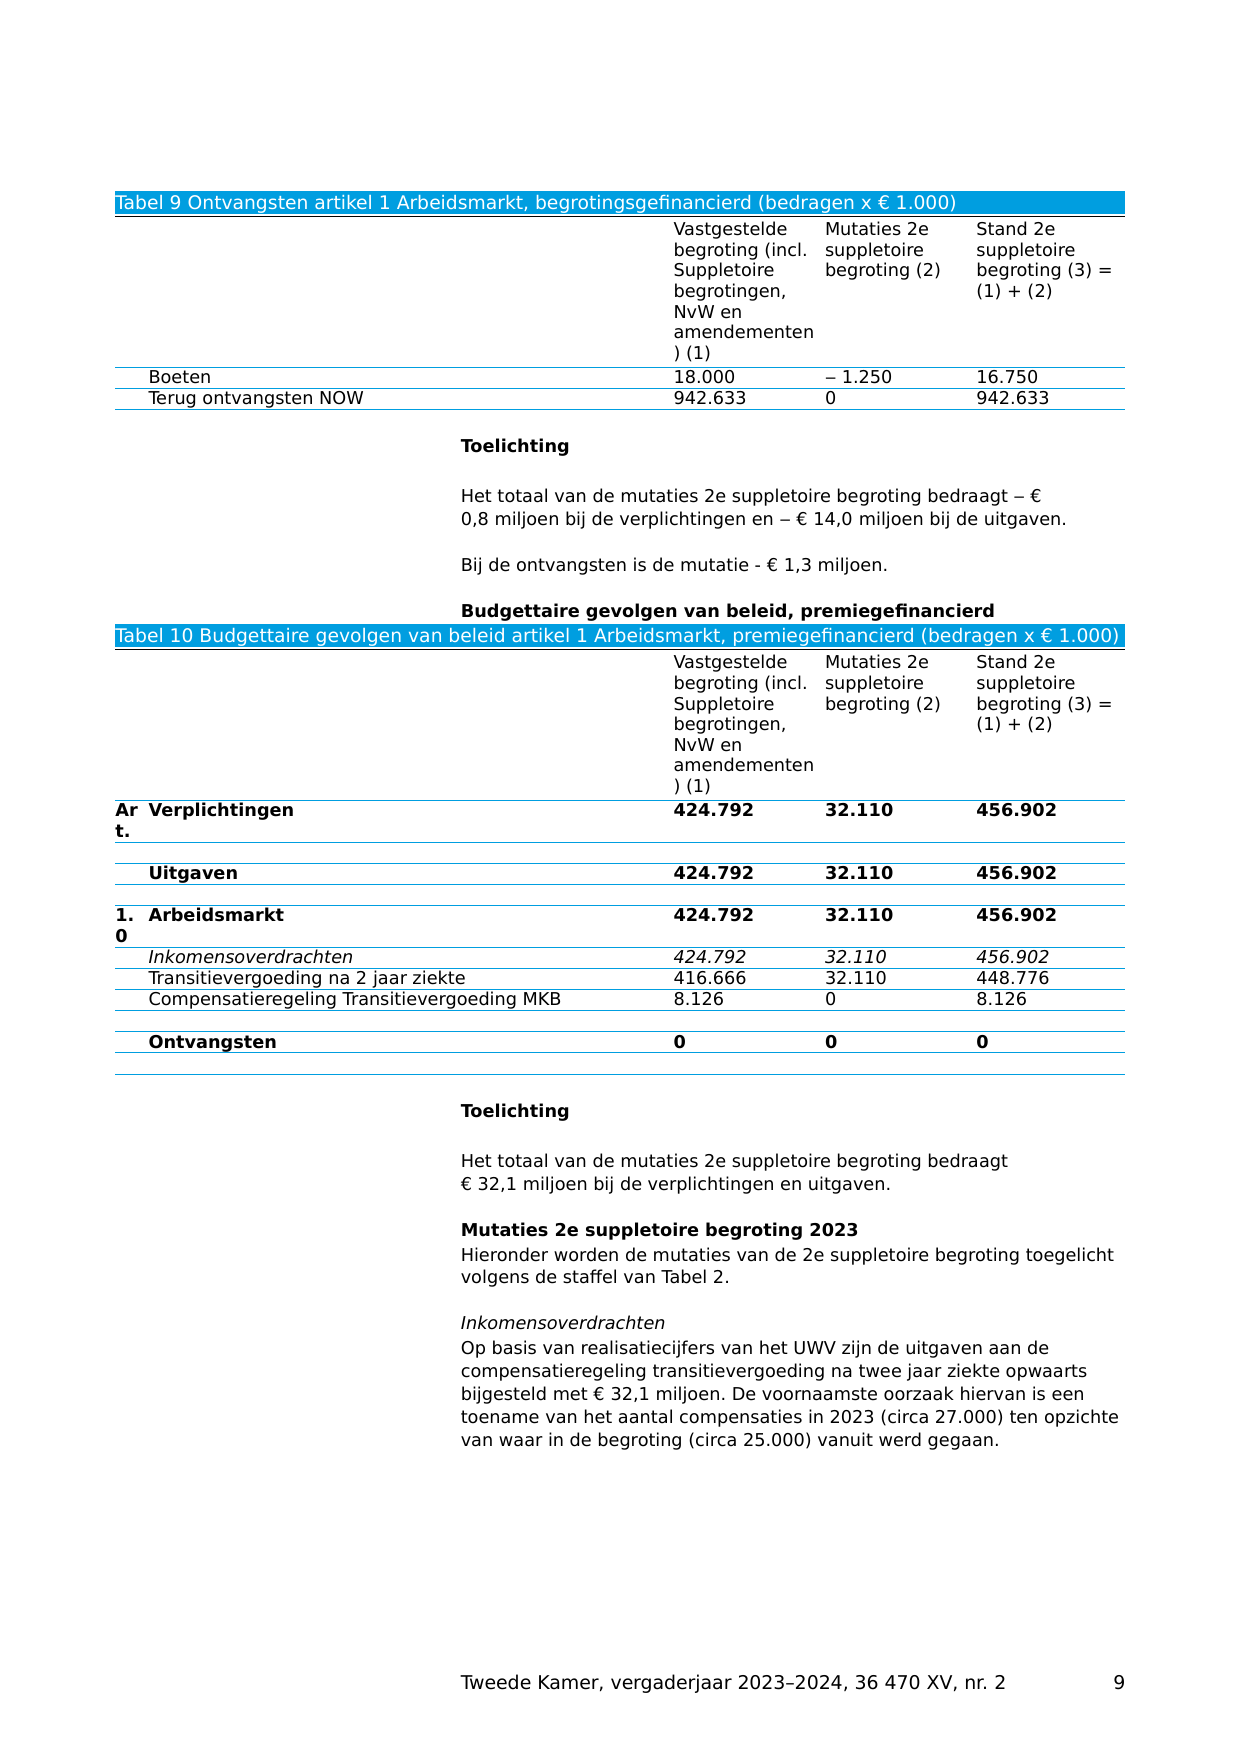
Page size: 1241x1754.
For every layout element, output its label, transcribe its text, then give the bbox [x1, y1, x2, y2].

table_cell Verplichtingen [145, 801, 670, 841]
table_cell 456.902 [973, 948, 1125, 968]
table_cell [145, 650, 670, 799]
table_cell 32.110 [822, 801, 973, 841]
table_cell 32.110 [822, 948, 973, 968]
table_cell [822, 843, 973, 862]
table_cell 18.000 [670, 368, 822, 388]
table_cell 1.0 [115, 906, 145, 947]
table_cell [973, 885, 1125, 905]
text Toelichting [461, 1099, 1125, 1122]
table_cell 942.633 [670, 389, 822, 409]
table_cell [822, 1053, 973, 1073]
table_cell [115, 990, 145, 1010]
table_cell Art. [115, 801, 145, 841]
table_cell 0 [822, 1032, 973, 1052]
table_cell Mutaties 2e suppletoire begroting (2) [822, 650, 973, 799]
table_cell Inkomensoverdrachten [145, 948, 670, 968]
table_cell 424.792 [670, 948, 822, 968]
table_cell [115, 948, 145, 968]
table_cell 456.902 [973, 801, 1125, 841]
table_cell [145, 217, 670, 366]
text Het totaal van de mutaties 2e suppletoire begroting bedraagt ‒ € 0,8 miljoen bij de verplichtingen en ‒ € 14,0 miljoen bij de uitgaven. [461, 484, 1125, 530]
table_cell Ontvangsten [145, 1032, 670, 1052]
table_cell 16.750 [973, 368, 1125, 388]
table_cell ‒ 1.250 [822, 368, 973, 388]
table_cell 8.126 [973, 990, 1125, 1010]
table_cell [145, 843, 670, 862]
text Het totaal van de mutaties 2e suppletoire begroting bedraagt € 32,1 miljoen bij de verplichtingen en uitgaven. [461, 1149, 1125, 1195]
table_cell [115, 969, 145, 989]
table_cell 8.126 [670, 990, 822, 1010]
table_cell Terug ontvangsten NOW [145, 389, 670, 409]
table_cell 0 [670, 1032, 822, 1052]
table_cell Transitievergoeding na 2 jaar ziekte [145, 969, 670, 989]
table_cell [115, 864, 145, 884]
text Budgettaire gevolgen van beleid, premiegefinancierd [461, 599, 1125, 622]
table_cell 0 [822, 990, 973, 1010]
table_cell [973, 1053, 1125, 1073]
table_cell [670, 1053, 822, 1073]
table_cell 32.110 [822, 969, 973, 989]
table_cell [973, 843, 1125, 862]
text Op basis van realisatiecijfers van het UWV zijn de uitgaven aan de compensatieregeling transitievergoeding na twee jaar ziekte opwaarts bijgesteld met € 32,1 miljoen. De voornaamste oorzaak hiervan is een toename van het aantal compensaties in 2023 (circa 27.000) ten opzichte van waar in de begroting (circa 25.000) vanuit werd gegaan. [461, 1336, 1125, 1451]
table_cell [670, 1011, 822, 1031]
table_cell 942.633 [973, 389, 1125, 409]
table_cell [822, 885, 973, 905]
table_cell 424.792 [670, 801, 822, 841]
table_cell Vastgestelde begroting (incl. Suppletoire begrotingen, NvW en amendementen) (1) [670, 650, 822, 799]
table_cell Uitgaven [145, 864, 670, 884]
table_cell 416.666 [670, 969, 822, 989]
table_cell [822, 1011, 973, 1031]
table_cell [115, 1011, 145, 1031]
table_cell [115, 1032, 145, 1052]
text Mutaties 2e suppletoire begroting 2023 [461, 1218, 1125, 1241]
text Toelichting [461, 434, 1125, 457]
table_cell Compensatieregeling Transitievergoeding MKB [145, 990, 670, 1010]
table_cell [115, 389, 145, 409]
table_cell 0 [822, 389, 973, 409]
table_cell [145, 885, 670, 905]
text Inkomensoverdrachten [461, 1311, 1125, 1334]
text Bij de ontvangsten is de mutatie - € 1,3 miljoen. [461, 553, 1125, 576]
table_cell 32.110 [822, 864, 973, 884]
table_cell [145, 1053, 670, 1073]
table_cell Boeten [145, 368, 670, 388]
table_cell 456.902 [973, 864, 1125, 884]
table_cell [115, 650, 145, 799]
table_cell Mutaties 2e suppletoire begroting (2) [822, 217, 973, 366]
table_cell [115, 1053, 145, 1073]
table_cell Stand 2e suppletoire begroting (3) = (1) + (2) [973, 217, 1125, 366]
table_cell [115, 217, 145, 366]
text Hieronder worden de mutaties van de 2e suppletoire begroting toegelicht volgens de staffel van Tabel 2. [461, 1243, 1125, 1288]
table_cell [115, 843, 145, 862]
table_cell 448.776 [973, 969, 1125, 989]
table_cell [670, 885, 822, 905]
table_cell 424.792 [670, 864, 822, 884]
table_cell Arbeidsmarkt [145, 906, 670, 947]
table_cell [115, 885, 145, 905]
table_cell 456.902 [973, 906, 1125, 947]
table_cell Stand 2e suppletoire begroting (3) = (1) + (2) [973, 650, 1125, 799]
table_cell [670, 843, 822, 862]
table_cell Vastgestelde begroting (incl. Suppletoire begrotingen, NvW en amendementen) (1) [670, 217, 822, 366]
table_cell [973, 1011, 1125, 1031]
table_cell 0 [973, 1032, 1125, 1052]
table_cell 32.110 [822, 906, 973, 947]
table_cell 424.792 [670, 906, 822, 947]
table_cell [145, 1011, 670, 1031]
table_cell [115, 368, 145, 388]
